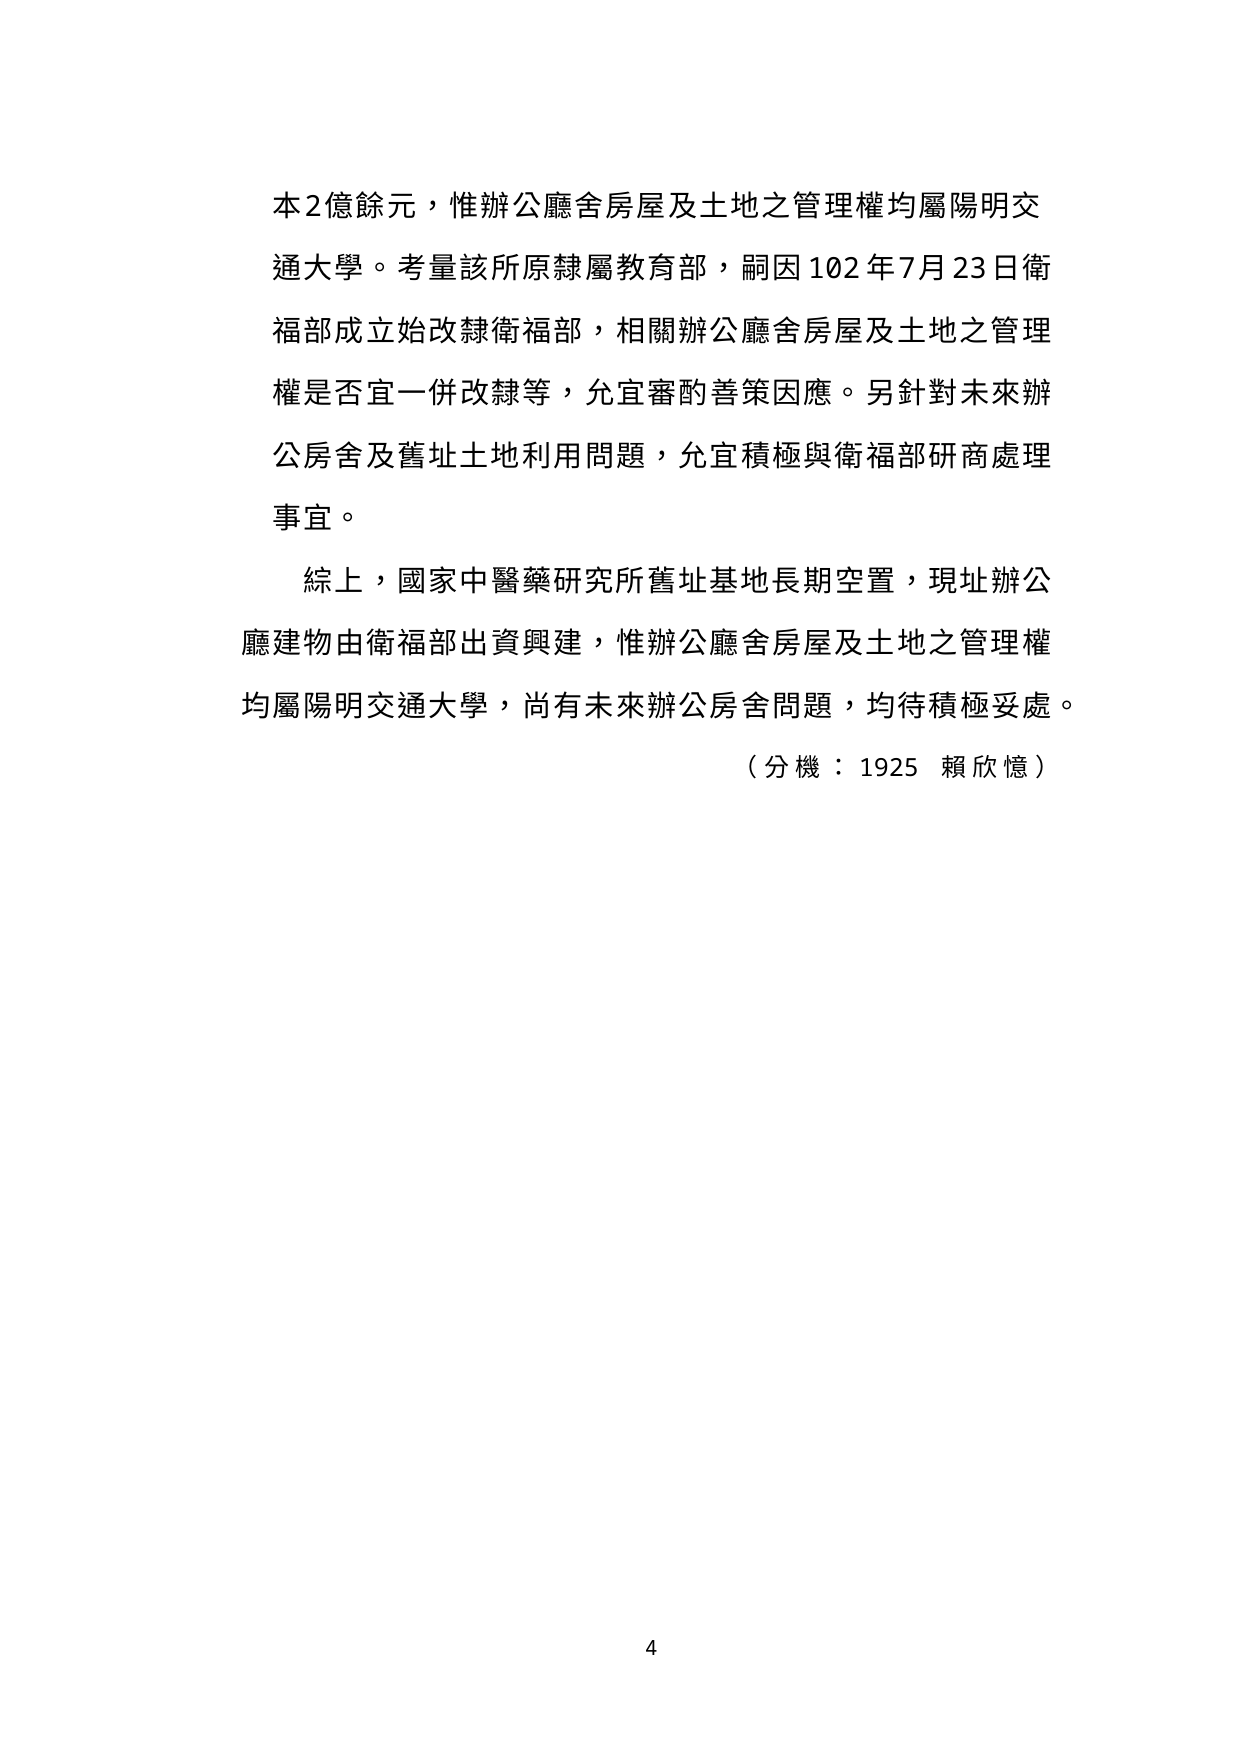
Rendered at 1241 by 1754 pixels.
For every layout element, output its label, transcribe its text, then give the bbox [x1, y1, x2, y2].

text 綜上，國家中醫藥研究所舊址基地長期空置，現址辦公廳建物由衛福部出資興建，惟辦公廳舍房屋及土地之管理權均屬陽明交通大學，尚有未來辦公房舍問題，均待積極妥處。 [236, 537, 1063, 724]
text 本2億餘元，惟辦公廳舍房屋及土地之管理權均屬陽明交通大學。考量該所原隸屬教育部，嗣因102年7月23日衛福部成立始改隸衛福部，相關辦公廳舍房屋及土地之管理權是否宜一併改隸等，允宜審酌善策因應。另針對未來辦公房舍及舊址土地利用問題，允宜積極與衛福部研商處理事宜。 [266, 162, 1063, 537]
text （分機：1925 賴欣憶） [236, 724, 1063, 787]
